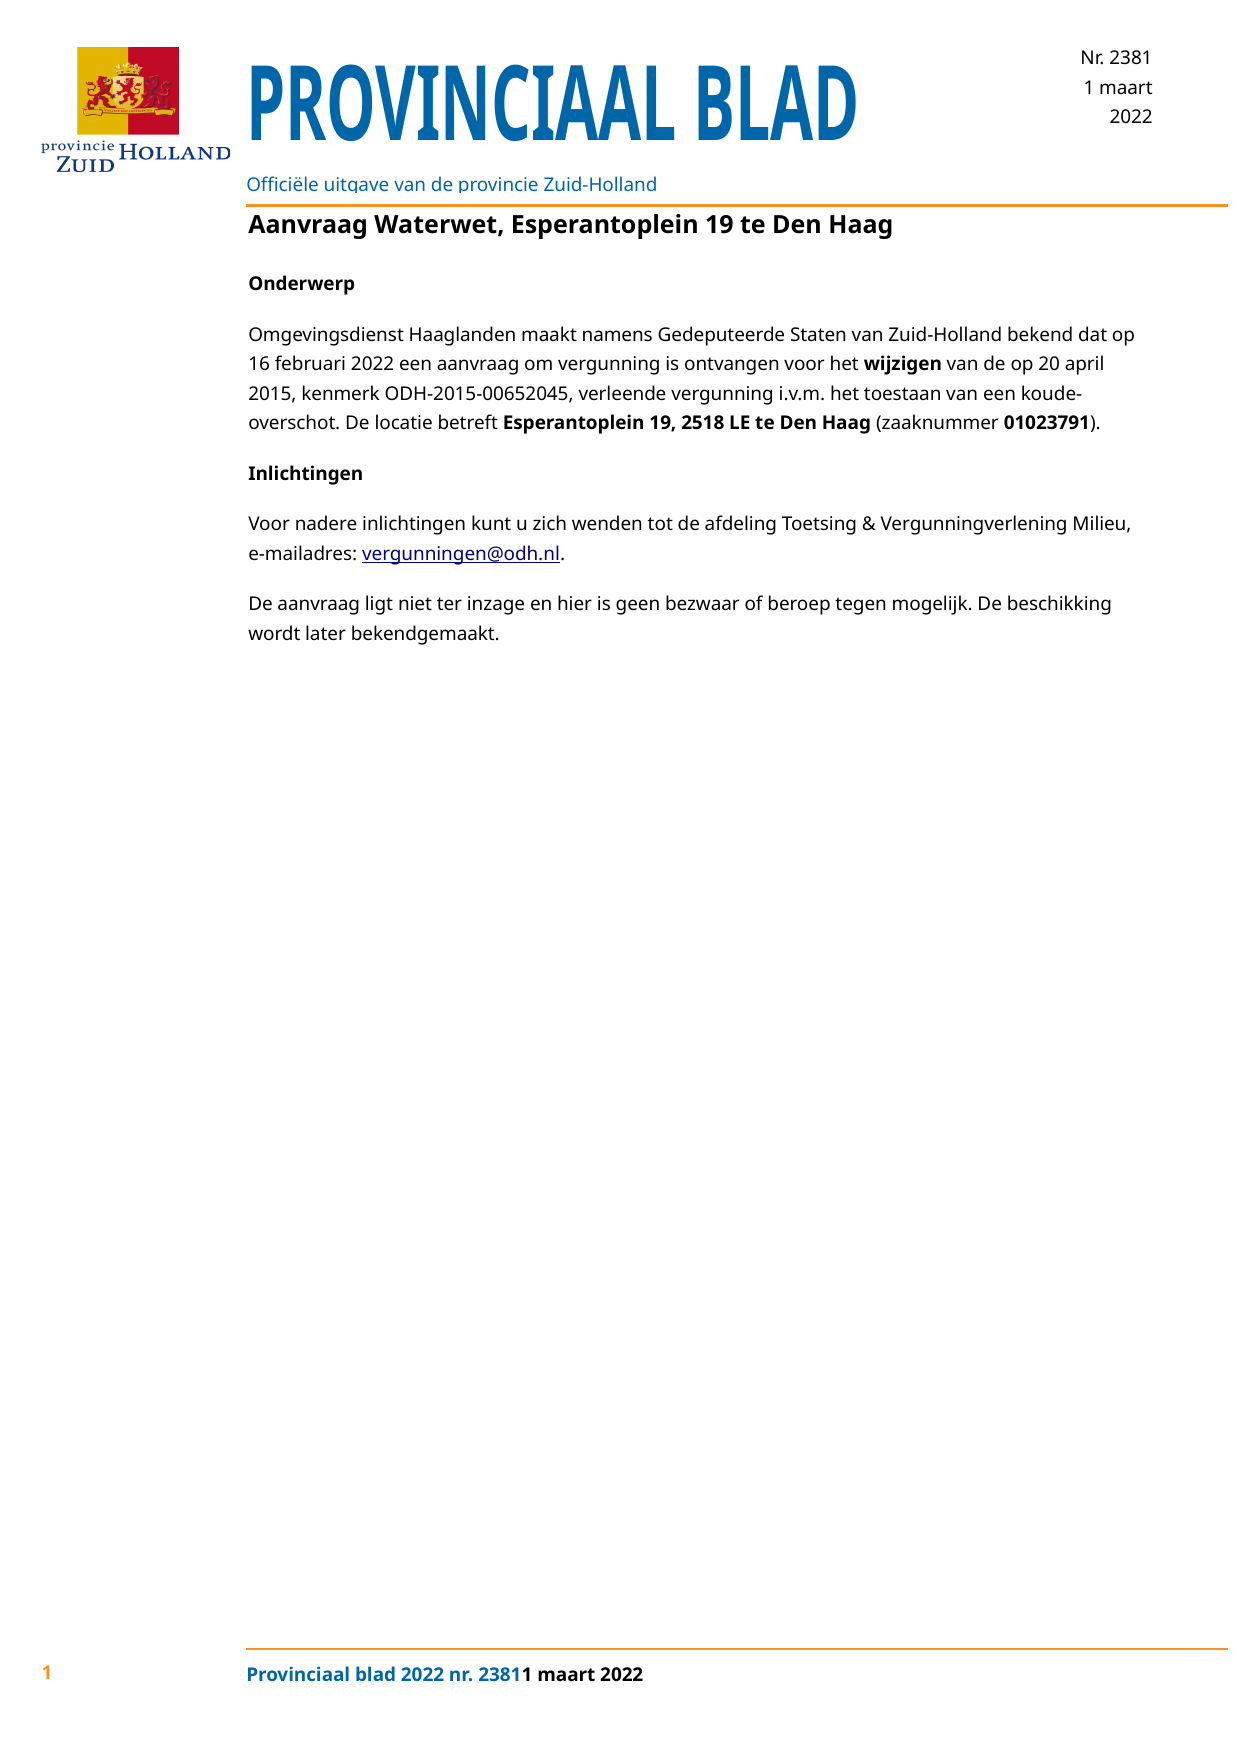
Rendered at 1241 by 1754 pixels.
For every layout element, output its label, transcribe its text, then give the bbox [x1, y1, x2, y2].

text Omgevingsdienst Haaglanden maakt namens Gedeputeerde Staten van Zuid-Holland bekend dat op 16 februari 2022 een aanvraag om vergunning is ontvangen voor het wijzigen van de op 20 april 2015, kenmerk ODH-2015-00652045, verleende vergunning i.v.m. het toestaan van een koude-overschot. De locatie betreft Esperantoplein 19, 2518 LE te Den Haag (zaaknummer 01023791). [248, 321, 1152, 435]
picture [41, 47, 231, 172]
text Aanvraag Waterwet, Esperantoplein 19 te Den Haag [248, 207, 1152, 241]
text De aanvraag ligt niet ter inzage en hier is geen bezwaar of beroep tegen mogelijk. De beschikking wordt later bekendgemaakt. [248, 590, 1152, 646]
text Onderwerp [248, 270, 1152, 296]
text Voor nadere inlichtingen kunt u zich wenden tot de afdeling Toetsing & Vergunningverlening Milieu, e-mailadres: vergunningen@odh.nl. [248, 510, 1152, 566]
text Inlichtingen [248, 460, 1152, 486]
